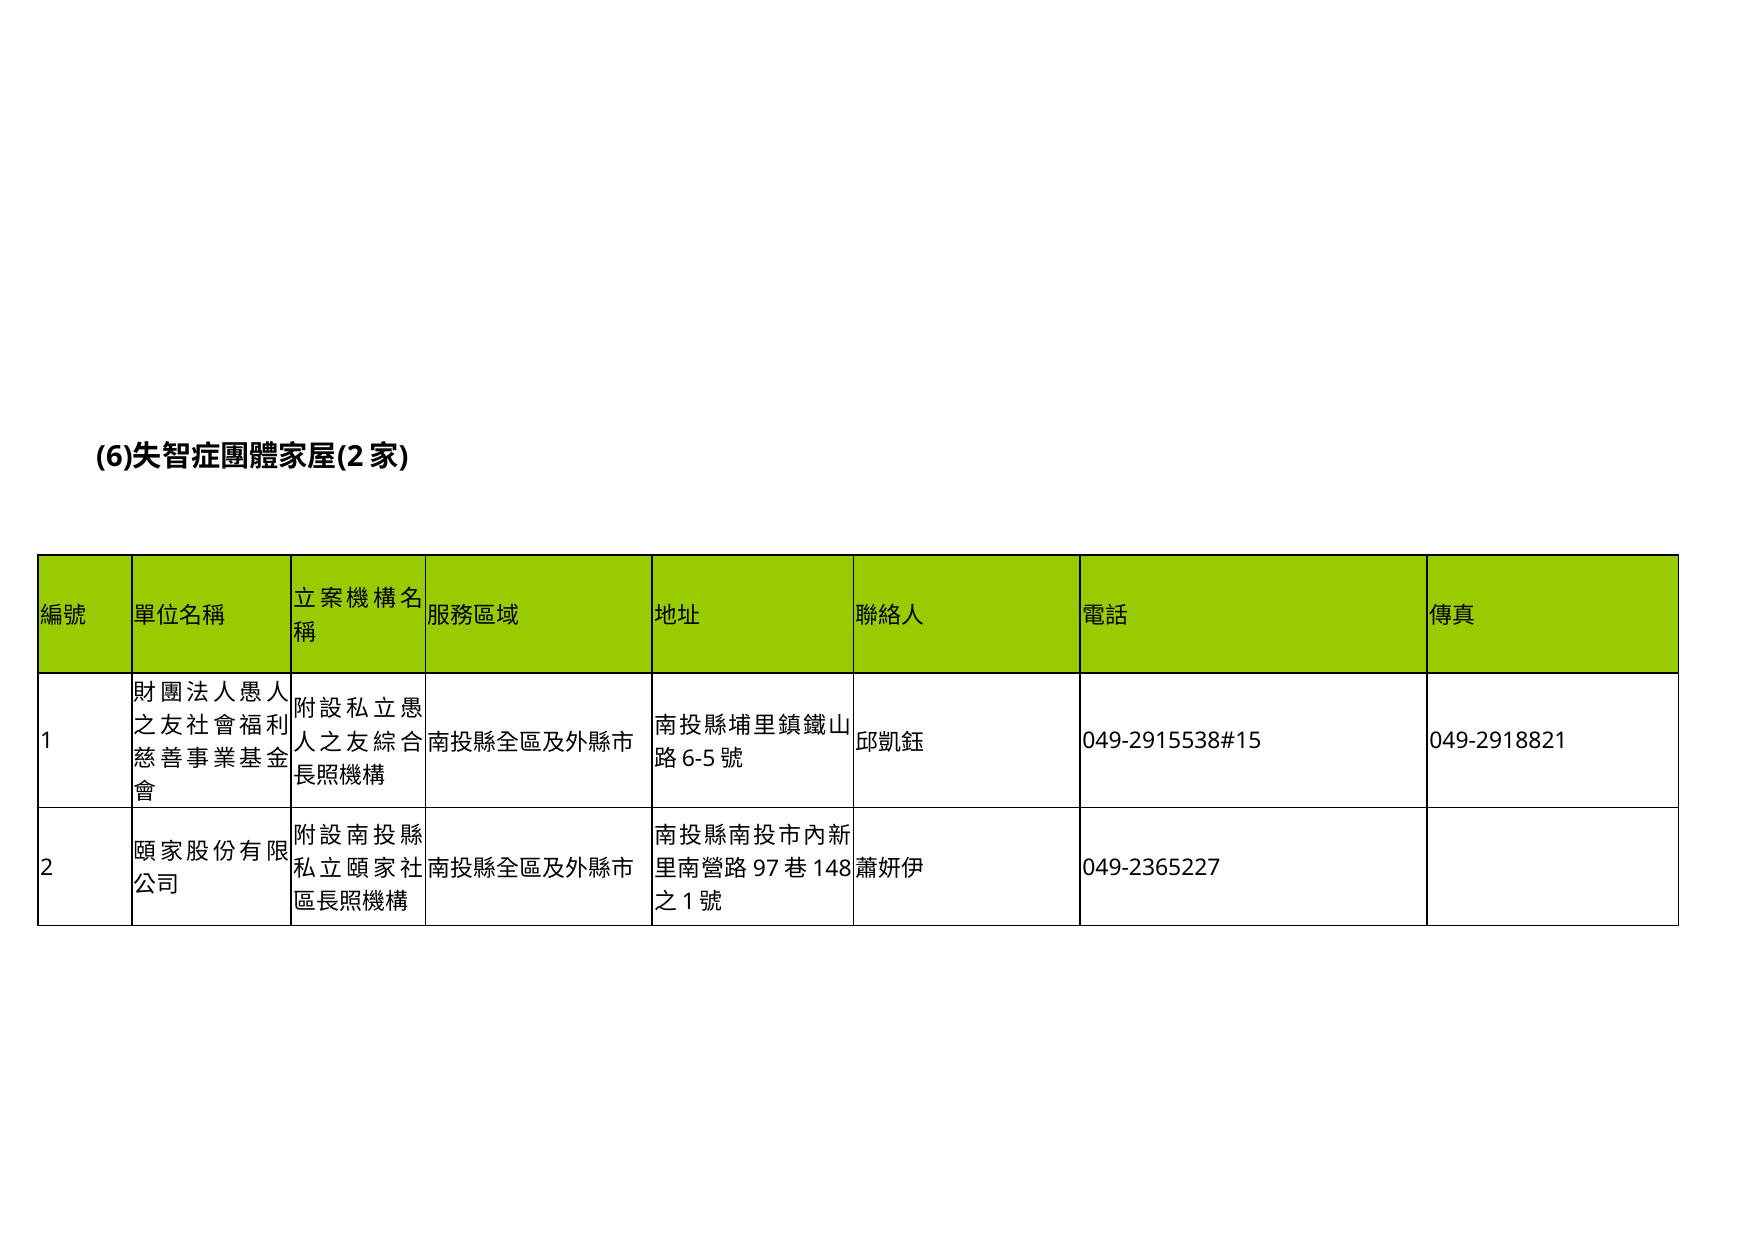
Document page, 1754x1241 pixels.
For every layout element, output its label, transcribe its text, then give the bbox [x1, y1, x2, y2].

table_cell 南投縣全區及外縣市 [426, 674, 651, 806]
table_cell [1428, 808, 1678, 924]
table_cell 附設南投縣私立頤家社區長照機構 [292, 808, 425, 924]
table_cell 049-2365227 [1081, 808, 1426, 924]
table_cell 1 [39, 674, 131, 806]
table_cell 049-2918821 [1428, 674, 1678, 806]
table_cell 2 [39, 808, 131, 924]
table_cell 南投縣埔里鎮鐵山路6-5號 [653, 674, 853, 806]
table_cell 財團法人愚人之友社會福利慈善事業基金會 [133, 674, 290, 806]
table_header 單位名稱 [133, 556, 290, 672]
table_cell 南投縣南投市內新里南營路97巷148之1號 [653, 808, 853, 924]
table_header 聯絡人 [854, 556, 1079, 672]
table_cell 頤家股份有限公司 [133, 808, 290, 924]
table_header 電話 [1081, 556, 1426, 672]
text (6)失智症團體家屋(2家) [88, 432, 1680, 475]
table_header 傳真 [1428, 556, 1678, 672]
table_cell 附設私立愚人之友綜合長照機構 [292, 674, 425, 806]
table_header 編號 [39, 556, 131, 672]
table_cell 南投縣全區及外縣市 [426, 808, 651, 924]
table_cell 蕭妍伊 [854, 808, 1079, 924]
table_header 服務區域 [426, 556, 651, 672]
table_header 地址 [653, 556, 853, 672]
table_cell 邱凱鈺 [854, 674, 1079, 806]
table_header 立案機構名稱 [292, 556, 425, 672]
table_cell 049-2915538#15 [1081, 674, 1426, 806]
